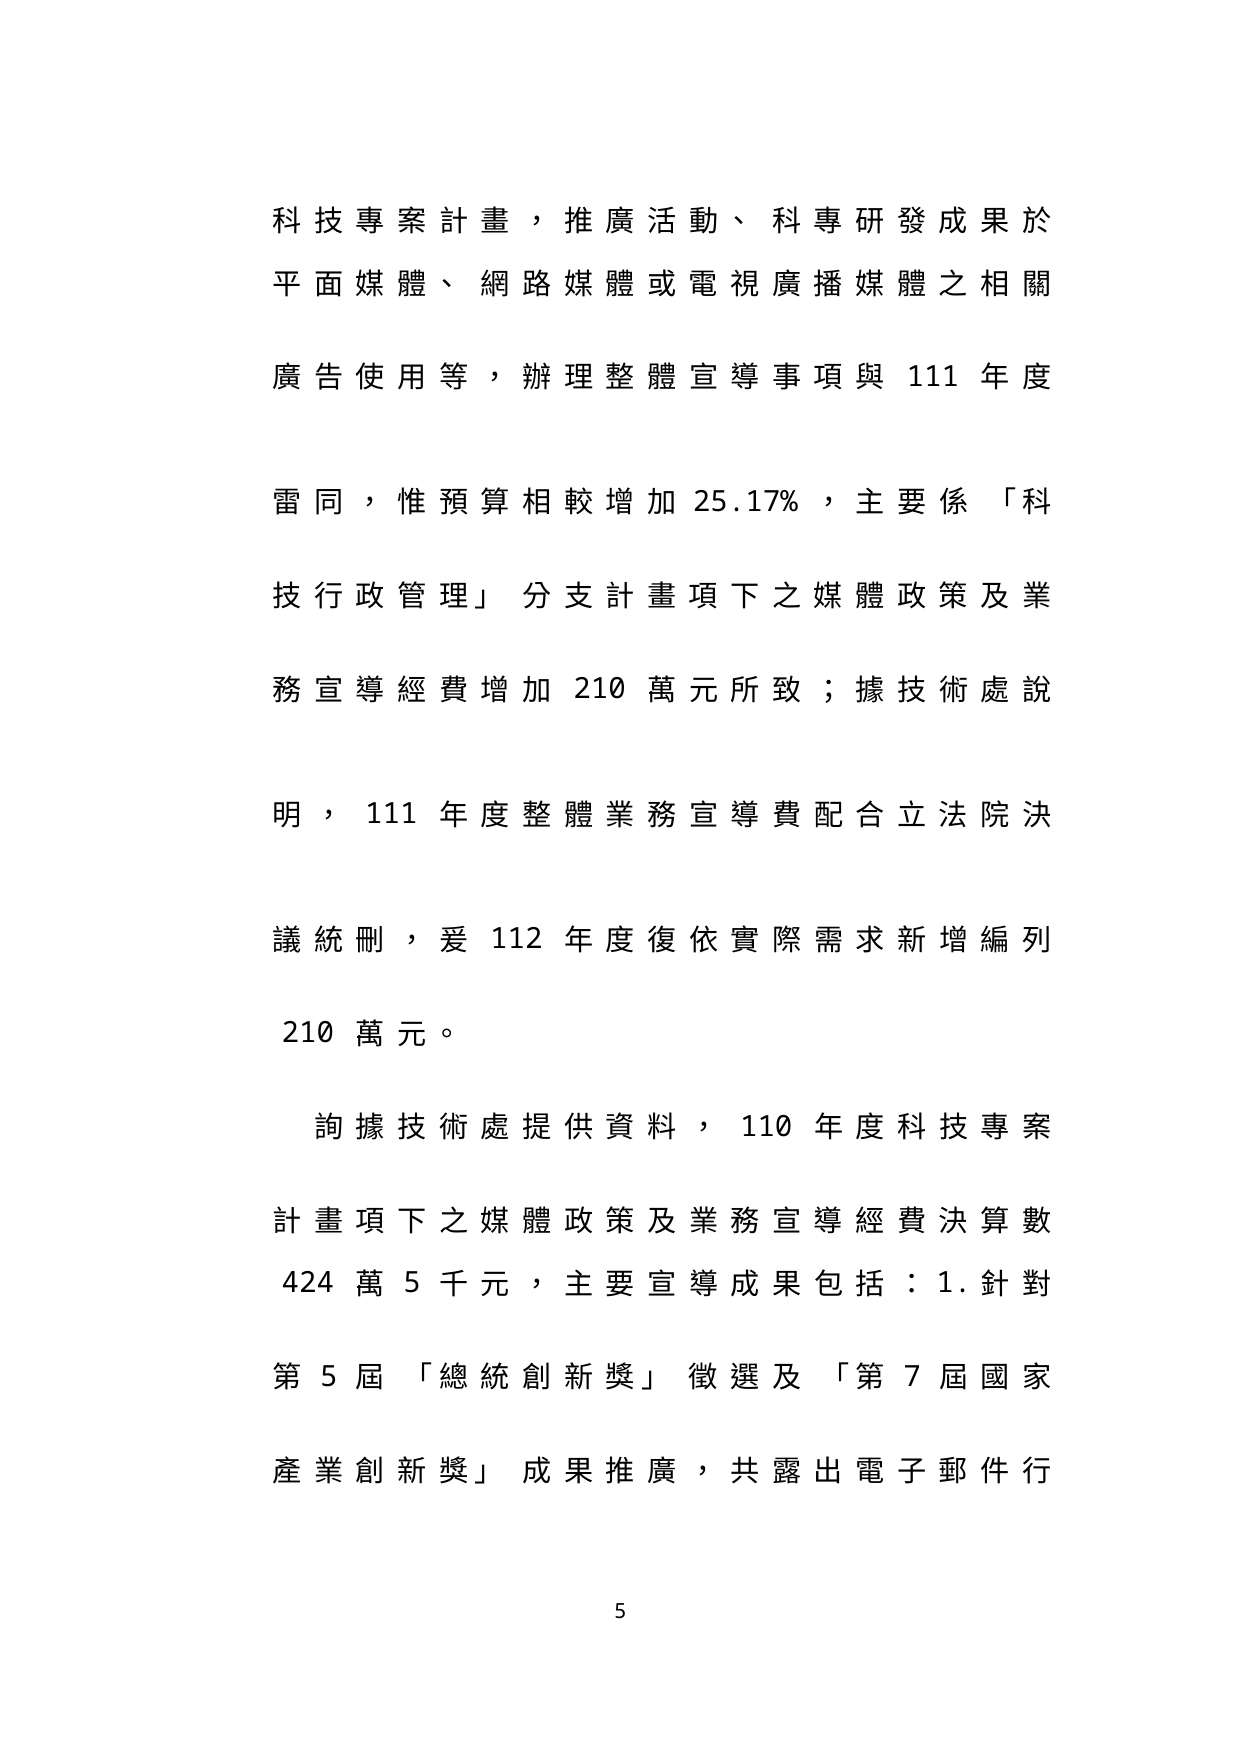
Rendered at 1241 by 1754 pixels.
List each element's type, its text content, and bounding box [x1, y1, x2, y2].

text 詢據技術處提供資料，110年度科技專案計畫項下之媒體政策及業務宣導經費決算數424萬5千元，主要宣導成果包括：1.針對第5屆「總統創新獎」徵選及「第7屆國家產業創新獎」成果推廣，共露出電子郵件行銷(EDM)1則、報紙廣告1則、電子報網路圖示廣告1週，創造話題使媒體主動報導，以促進各界投入創新。2.辦理執行法人科專計畫相關之研發法人所推動政策及業務廣宣露出共16案次，如透過報紙等媒體宣傳科專技術開發、整合與應用成果，其中「次世代體感健身科技與鳳山運動園區結合歡迎觀賽、運動、逛市集」活動中以「VR划船機」、「智慧健身鏡Move」等虛實整合運動讓民眾免費體驗。持續推動政策及業務廣宣有助於拉近科技與產業距離，並鼓勵民眾線上參與。 [242, 1052, 1058, 1490]
text 科技專案計畫，推廣活動、科專研發成果於平面媒體、網路媒體或電視廣播媒體之相關廣告使用等，辦理整體宣導事項與111年度雷同，惟預算相較增加25.17%，主要係「科技行政管理」分支計畫項下之媒體政策及業務宣導經費增加210萬元所致；據技術處說明，111年度整體業務宣導費配合立法院決議統刪，爰112年度復依實際需求新增編列210萬元。 [242, 177, 1058, 1052]
